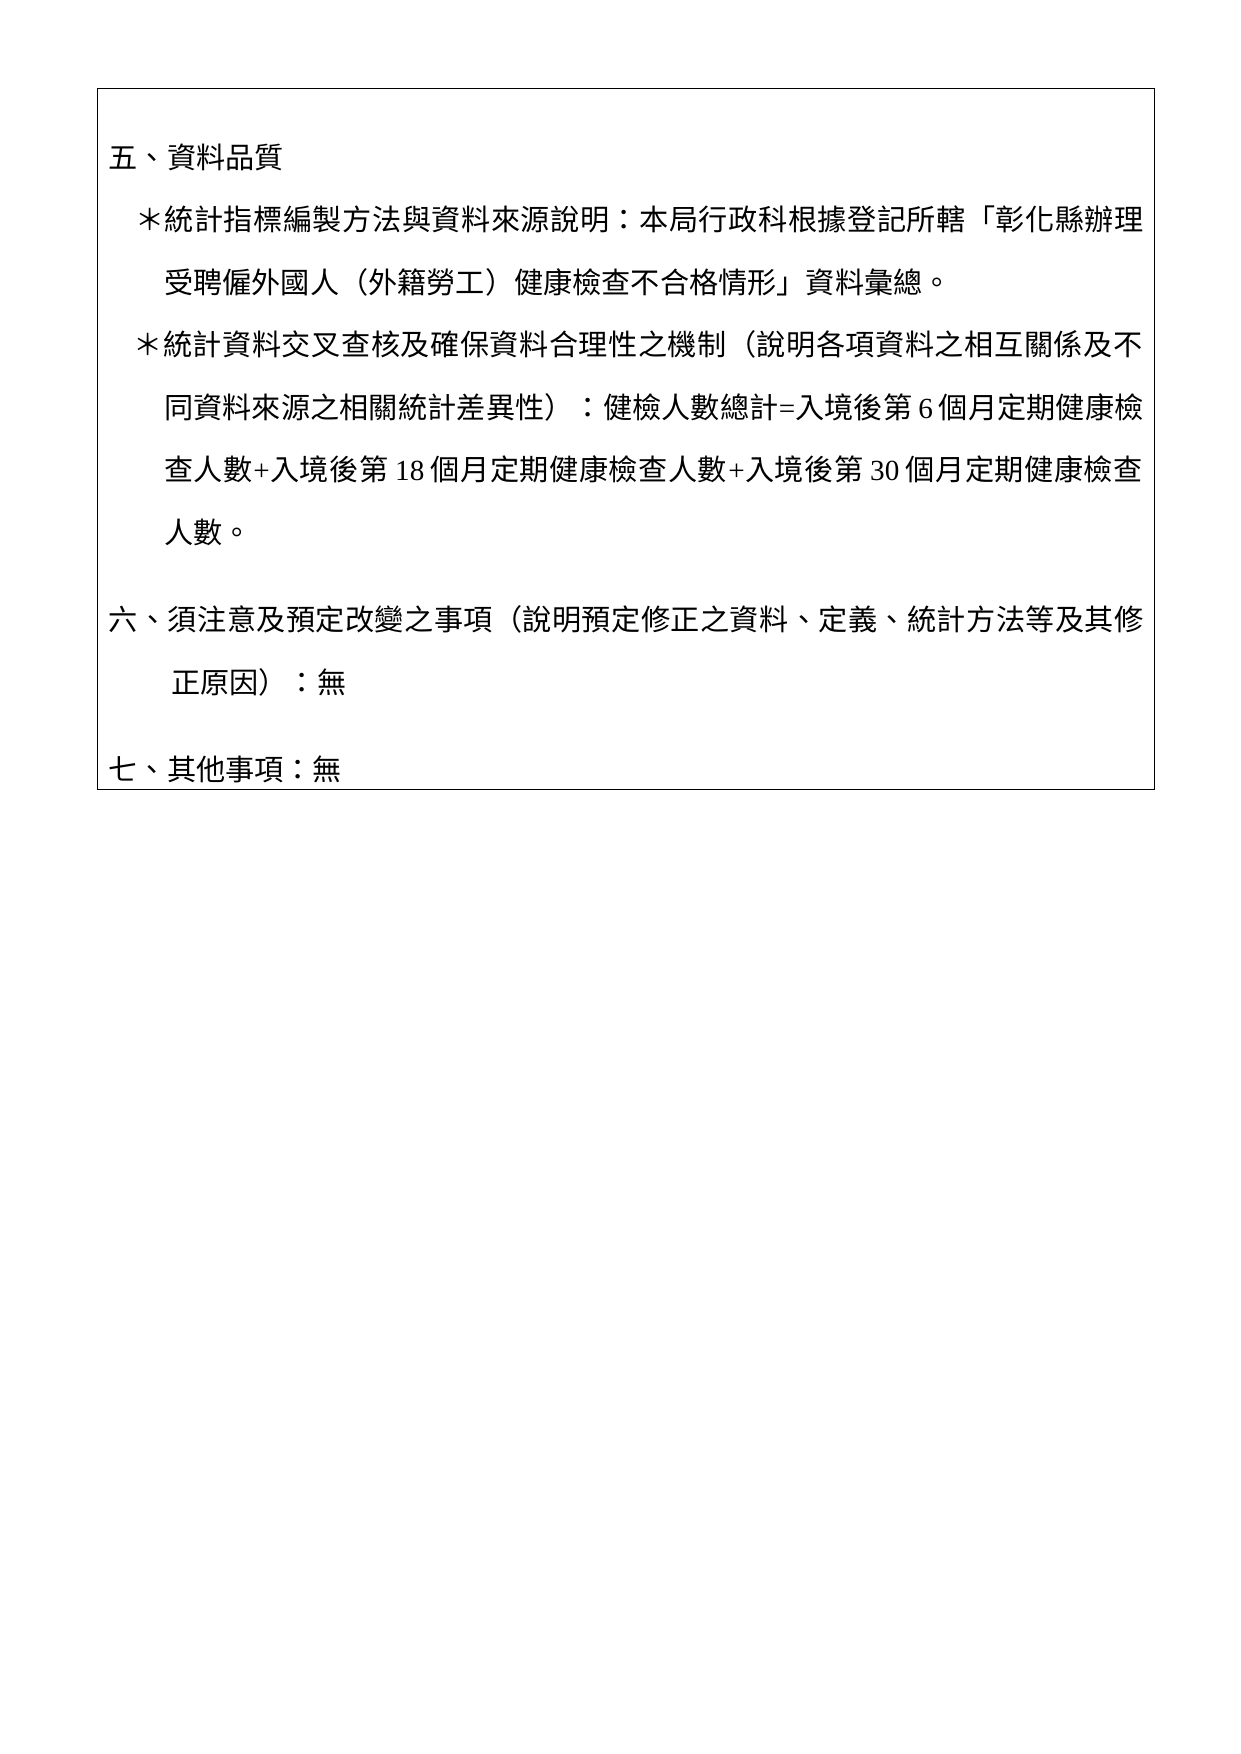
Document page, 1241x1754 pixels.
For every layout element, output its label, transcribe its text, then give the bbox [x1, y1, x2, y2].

table_header 統計資料背景說明 資料種類：疫病預防統計 資料項目：彰化縣辦理受聘僱外國人(外籍勞工)定期健康檢查不合格情形 一、發布及編製機關單位 ＊發布機關、單位：彰化縣衛生局會計室 ＊編製單位：彰化縣衛生局行政科 ＊聯絡電話：(04)7115141轉5862 ＊傳 真：(04)7117417 ＊電子信箱：fen2416@mail.chshb.gov.tw 二、發布形式 口頭： （ ）記者會或說明會 書面： （ ）新聞稿 （v）報表 （ ）書刊，刊名： ＊電子媒體： （v）線上書刊及資料庫，網址： https://www.chshb.gov.tw/announce/304 （ ）磁片 （ ）光碟片 （ ）其他 三、資料範圍、週期及時效 ＊統計地區範圍及對象：凡本縣辦理受聘僱外國人（移工）入境後定期健康健查不合格者均為統計對象。 ＊統計標準時間： (一)月報：以每月1日至月底止之事實為準。 (二)年報：以每年1月1日至12月31日止之事實為準。 ＊統計項目定義： (一)不合格人數、人次： 1.每人每次健康檢查各項目中發現一項或多項不合格者，以檢查不合格之 各項目分別列計。例如：某人健檢發現患有結核病，同時又有腸道寄生 蟲病時，須分別於「胸部Ｘ光(肺結核)」及「腸內寄生蟲檢查」二欄各 列計1人次；但於不合格人數只計1人。 2.腸內寄生蟲人次小計為各種寄生蟲不合格人次加總，人數小計為實際腸 內寄生蟲不合格總人數。例如：某人健檢發現蛔蟲及絛蟲，須分別於 「蛔蟲」及「絛蟲」二欄各列計1人次，因此「人次小計」為2，但「人 數小計」為1。 3.腸內寄生蟲、梅毒與確診胸部X光檢查不合格，經治療後複檢合格者， 仍需列入該項不合格或確診人次統計。 4.疑似漢生病與疑似胸部X光檢查不合格，經確認檢查為合格者，不列入 該項不合格或確診人次統計。 5.身體檢查不合格係指頭頸部、胸部、心臟聽診、腹部、體肢運動或精神 狀態任一項目「異常」且經臨床醫師評估為不合格者；如1人有多項 「異常」且經臨床醫師判定，不合格人次小計為1。 (二)其他：僅含勞動部核准之其他國別第二類及第三類受聘僱外國人。 (三)檢查項目代號如下： 腸內寄生蟲：體檢結果發現是感染腸內寄生蟲，請依a：蛔蟲 （Ascaris）、b：絛蟲(Tapeworm)、c：梨形蟲（Giardia）、d：鉤蟲 （Hookworm）、e：肝吸蟲（中華肝吸蟲、泰國肝吸蟲、貓肝吸蟲、牛羊 肝吸蟲）、f：糞小桿線蟲（Strongyloides）、g：東方毛線蟲 （Trichostrongylus）、h：鞭蟲（Trichuris）、i：痢疾阿米巴(Entamoeba Histolytica)、j：其他(Other) (上述以外之腸內寄生蟲)＊統計單位：人、 人次。 ＊統計分類： (一) 橫項目依檢查對象分： 1.依勞動部核准受聘僱外國人(第二類及第三類外國人)之國別，含泰國、 印尼、菲律賓、越南及其他等分類。 2.依照現行「受聘僱外國人健康檢查管理辦法」第五條規定：雇主應於 第二類及第三類外國人入國工作滿6個月、18個月及30個月之日前後30 日內，安排其至指定醫院接受定期健康檢查。故分類為入境後六個月 定期健康檢查、入境後十八個月定期健康檢查、入境後三十個月定期 健康檢查。 (二) 縱項目依檢查項目分：總人數、不合格人數、胸部Ｘ光(肺結核)、腸內寄 生蟲檢查、梅毒血清檢查、漢生病檢查、身體檢查及其他等。 ＊發布週期（指資料編製或產生之頻率，如月、季、年等）：年 ＊時效（指統計標準時間至資料發布時間之間隔時間）：每年終了1個月又15 日。 ＊資料變革：無 四、公開資料發布訊息 ＊預告發布日期：每年終了1個月又15日內以公務統計報表發布。(原訂預告發布日期如遇例假日或國定假日則延至下一個工作日發布)。 ＊同步發送單位（說明資料發布時同步發送之單位或可同步查得該資料之網址）： 五、資料品質 ＊統計指標編製方法與資料來源說明：本局行政科根據登記所轄「彰化縣辦理受聘僱外國人（外籍勞工）健康檢查不合格情形」資料彙總。 ＊統計資料交叉查核及確保資料合理性之機制（說明各項資料之相互關係及不同資料來源之相關統計差異性）：健檢人數總計=入境後第6個月定期健康檢查人數+入境後第18個月定期健康檢查人數+入境後第30個月定期健康檢查人數。 六、須注意及預定改變之事項（說明預定修正之資料、定義、統計方法等及其修正原因）：無 七、其他事項：無 [98, 89, 1154, 789]
